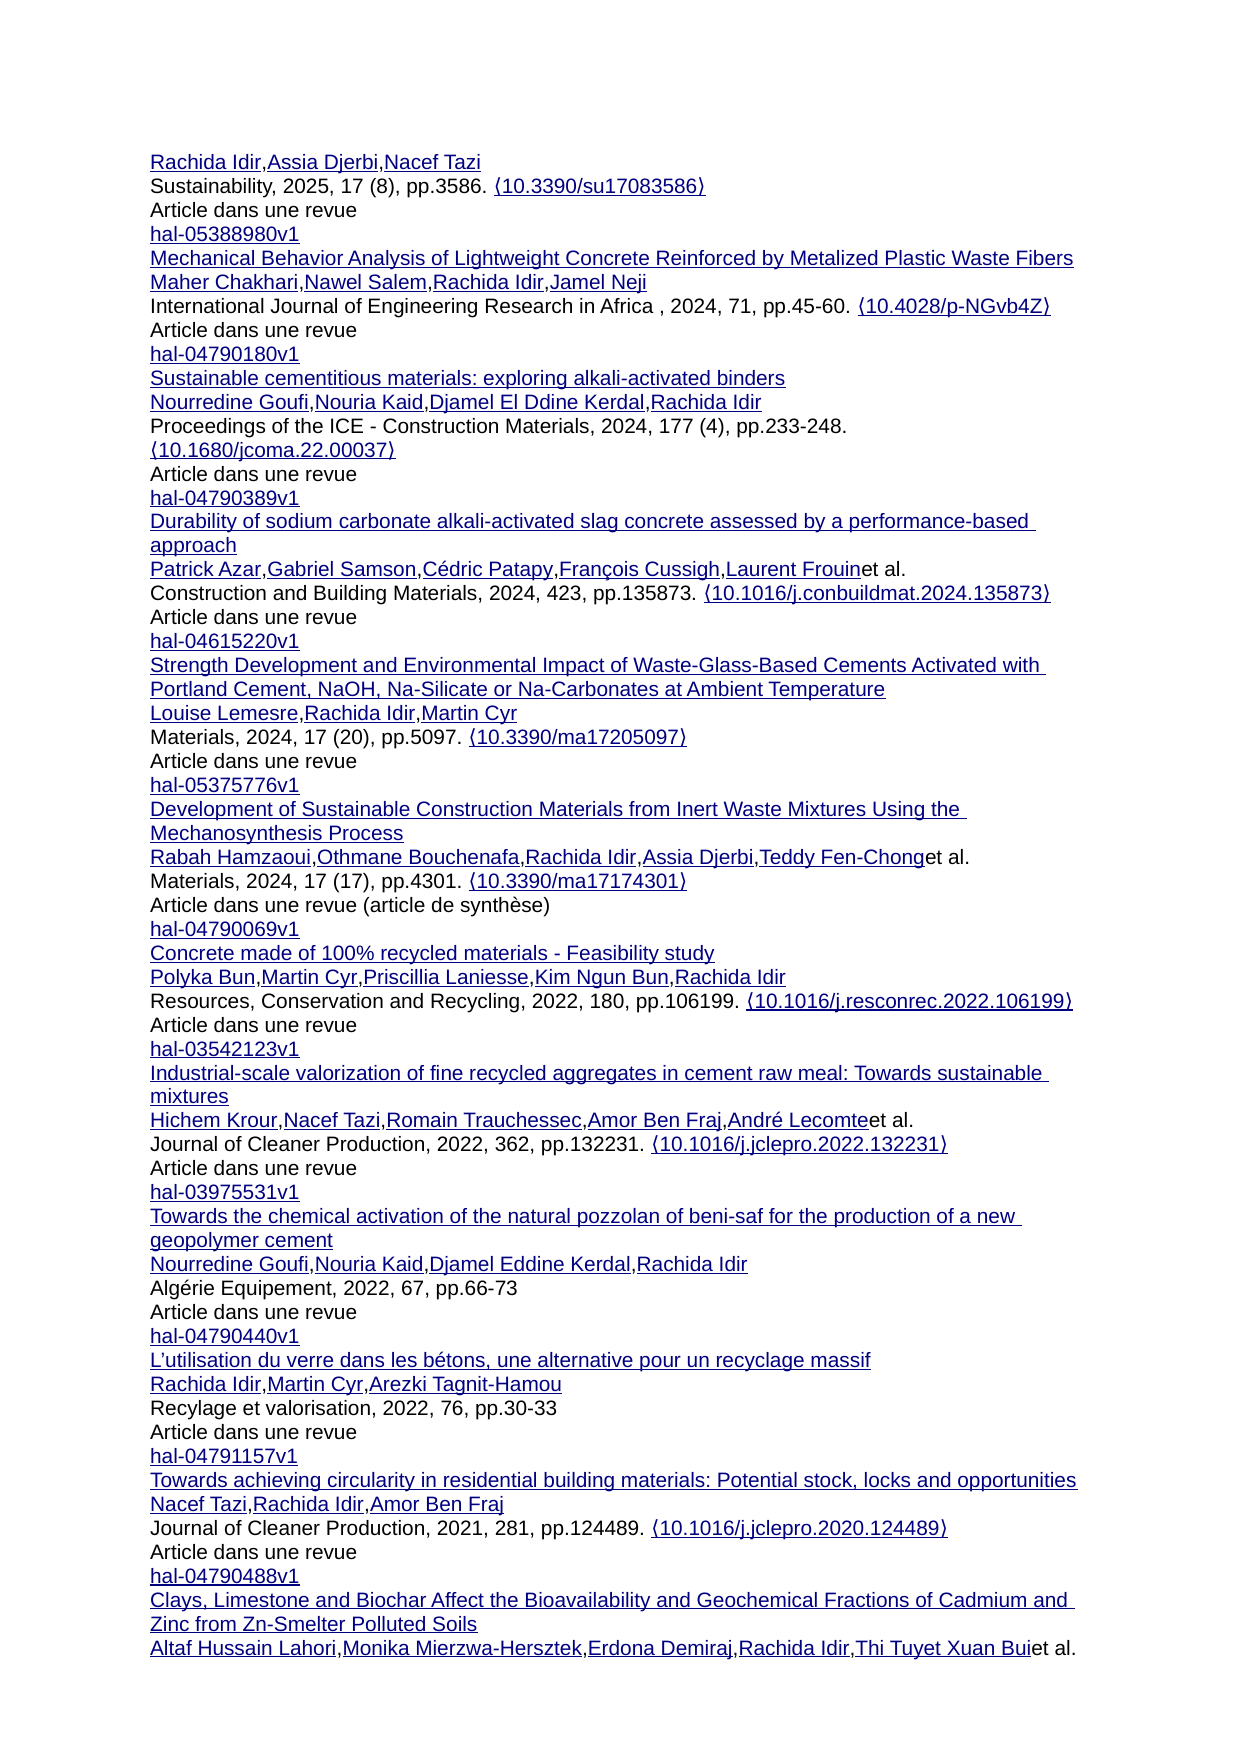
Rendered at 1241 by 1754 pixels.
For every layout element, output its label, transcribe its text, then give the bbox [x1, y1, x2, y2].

table_cell Durability of sodium carbonate alkali-activated slag concrete assessed by a performance-based approach Patrick Azar,Gabriel Samson,Cédric Patapy,François Cussigh,Laurent Frouinet al. Construction and Building Materials, 2024, 423, pp.135873. ⟨10.1016/j.conbuildmat.2024.135873⟩ Article dans une revue hal-04615220v1 [150, 509, 1090, 653]
table_cell Rachida Idir,Assia Djerbi,Nacef Tazi Sustainability, 2025, 17 (8), pp.3586. ⟨10.3390/su17083586⟩ Article dans une revue hal-05388980v1 [150, 150, 1090, 246]
table_cell Towards the chemical activation of the natural pozzolan of beni-saf for the production of a new geopolymer cement Nourredine Goufi,Nouria Kaid,Djamel Eddine Kerdal,Rachida Idir Algérie Equipement, 2022, 67, pp.66-73 Article dans une revue hal-04790440v1 [150, 1204, 1090, 1348]
table_cell Sustainable cementitious materials: exploring alkali-activated binders Nourredine Goufi,Nouria Kaid,Djamel El Ddine Kerdal,Rachida Idir Proceedings of the ICE - Construction Materials, 2024, 177 (4), pp.233-248. ⟨10.1680/jcoma.22.00037⟩ Article dans une revue hal-04790389v1 [150, 366, 1090, 509]
table_cell Development of Sustainable Construction Materials from Inert Waste Mixtures Using the Mechanosynthesis Process Rabah Hamzaoui,Othmane Bouchenafa,Rachida Idir,Assia Djerbi,Teddy Fen-Chonget al. Materials, 2024, 17 (17), pp.4301. ⟨10.3390/ma17174301⟩ Article dans une revue (article de synthèse) hal-04790069v1 [150, 797, 1090, 941]
table_cell Towards achieving circularity in residential building materials: Potential stock, locks and opportunities Nacef Tazi,Rachida Idir,Amor Ben Fraj Journal of Cleaner Production, 2021, 281, pp.124489. ⟨10.1016/j.jclepro.2020.124489⟩ Article dans une revue hal-04790488v1 [150, 1468, 1090, 1587]
table_cell Concrete made of 100% recycled materials - Feasibility study Polyka Bun,Martin Cyr,Priscillia Laniesse,Kim Ngun Bun,Rachida Idir Resources, Conservation and Recycling, 2022, 180, pp.106199. ⟨10.1016/j.resconrec.2022.106199⟩ Article dans une revue hal-03542123v1 [150, 941, 1090, 1060]
table_cell Industrial-scale valorization of fine recycled aggregates in cement raw meal: Towards sustainable mixtures Hichem Krour,Nacef Tazi,Romain Trauchessec,Amor Ben Fraj,André Lecomteet al. Journal of Cleaner Production, 2022, 362, pp.132231. ⟨10.1016/j.jclepro.2022.132231⟩ Article dans une revue hal-03975531v1 [150, 1060, 1090, 1204]
table_cell L’utilisation du verre dans les bétons, une alternative pour un recyclage massif Rachida Idir,Martin Cyr,Arezki Tagnit-Hamou Recylage et valorisation, 2022, 76, pp.30-33 Article dans une revue hal-04791157v1 [150, 1348, 1090, 1468]
table_cell Clays, Limestone and Biochar Affect the Bioavailability and Geochemical Fractions of Cadmium and Zinc from Zn-Smelter Polluted Soils Altaf Hussain Lahori,Monika Mierzwa-Hersztek,Erdona Demiraj,Rachida Idir,Thi Tuyet Xuan Buiet al. [150, 1588, 1090, 1659]
table_cell Strength Development and Environmental Impact of Waste-Glass-Based Cements Activated with Portland Cement, NaOH, Na-Silicate or Na-Carbonates at Ambient Temperature Louise Lemesre,Rachida Idir,Martin Cyr Materials, 2024, 17 (20), pp.5097. ⟨10.3390/ma17205097⟩ Article dans une revue hal-05375776v1 [150, 653, 1090, 797]
table_cell Mechanical Behavior Analysis of Lightweight Concrete Reinforced by Metalized Plastic Waste Fibers Maher Chakhari,Nawel Salem,Rachida Idir,Jamel Neji International Journal of Engineering Research in Africa , 2024, 71, pp.45-60. ⟨10.4028/p-NGvb4Z⟩ Article dans une revue hal-04790180v1 [150, 246, 1090, 366]
